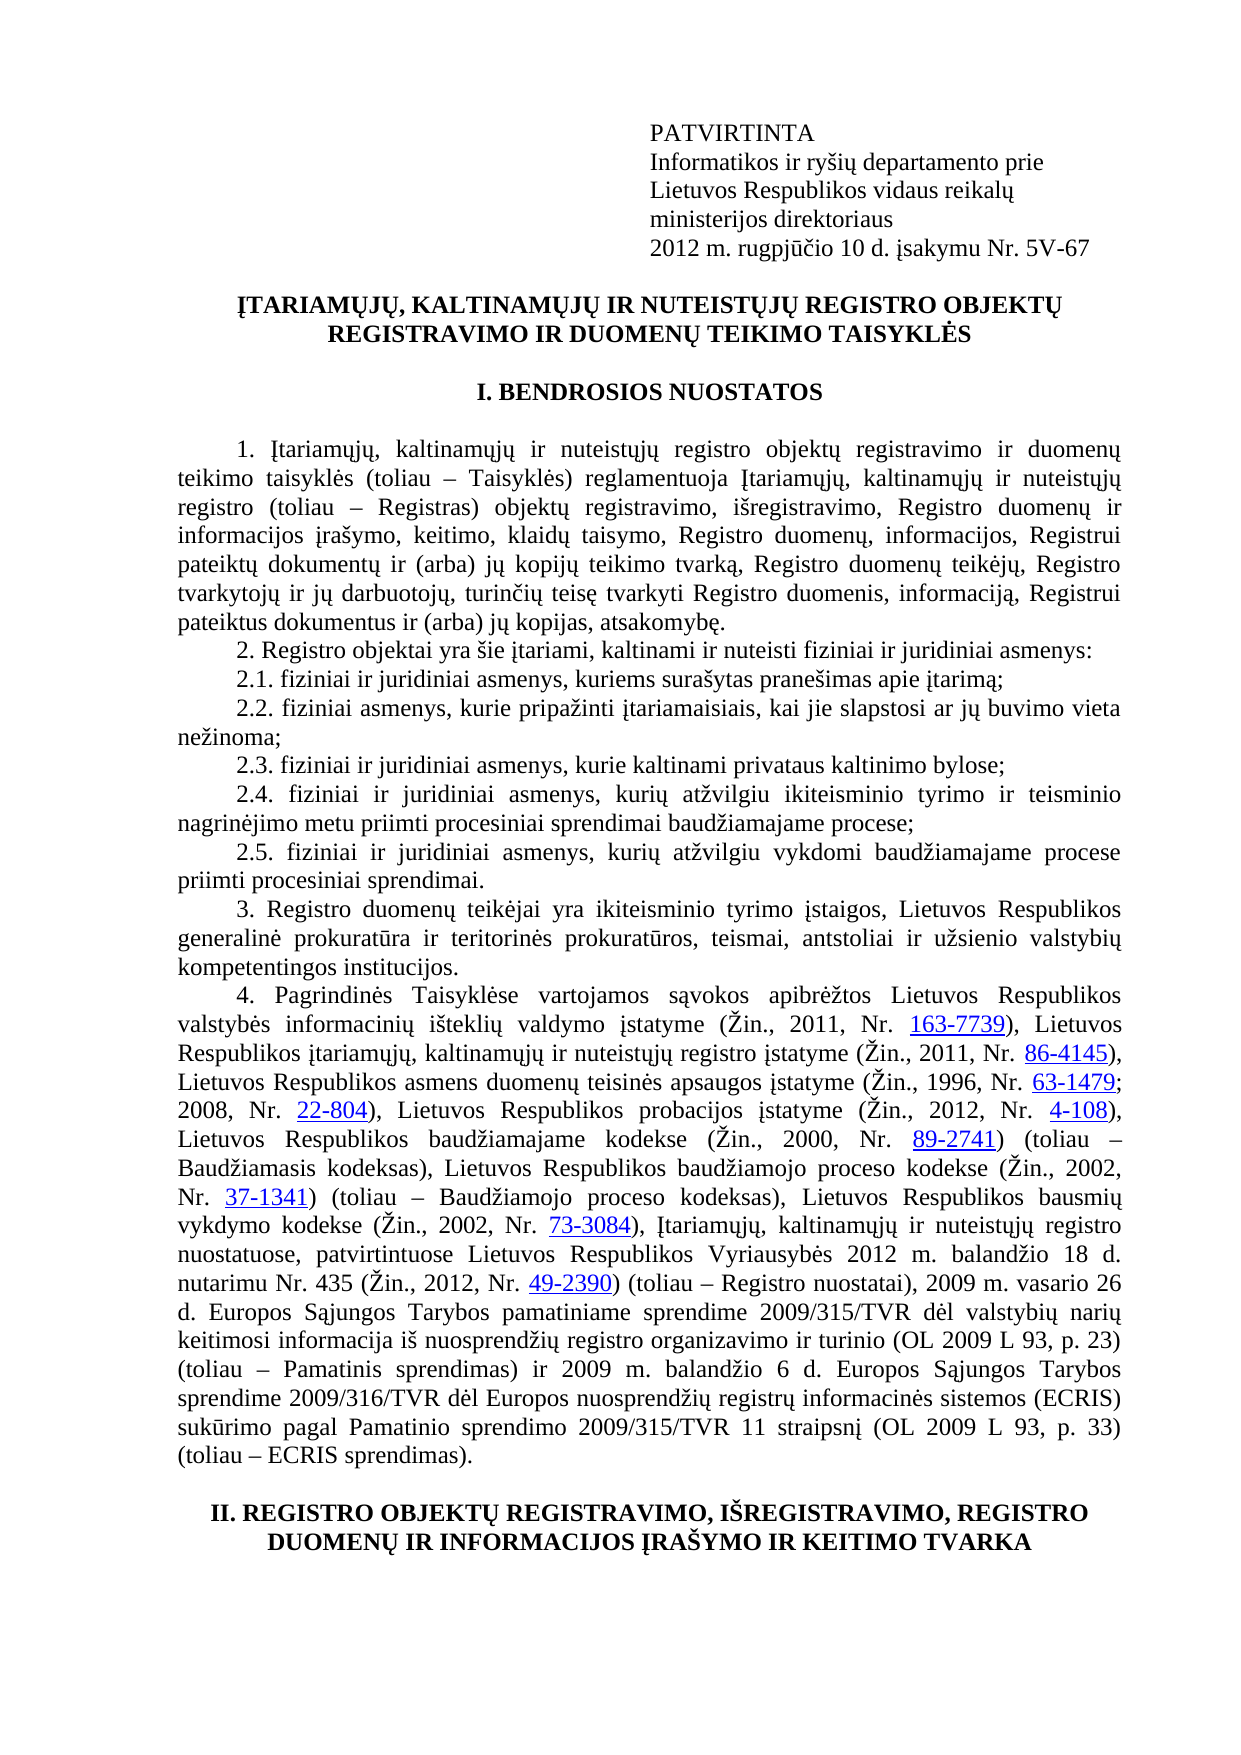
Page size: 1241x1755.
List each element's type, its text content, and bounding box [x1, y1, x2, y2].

text II. REGISTRO OBJEKTŲ REGISTRAVIMO, IŠREGISTRAVIMO, REGISTRO DUOMENŲ IR INFORMACIJOS ĮRAŠYMO IR KEITIMO TVARKA [177, 1498, 1122, 1556]
text 2012 m. rugpjūčio 10 d. įsakymu Nr. 5V-67 [649, 233, 1122, 262]
text 2.5. fiziniai ir juridiniai asmenys, kurių atžvilgiu vykdomi baudžiamajame procese priimti procesiniai sprendimai. [177, 837, 1122, 894]
text 2. Registro objektai yra šie įtariami, kaltinami ir nuteisti fiziniai ir juridiniai asmenys: [177, 636, 1122, 664]
text PATVIRTINTA [649, 118, 1122, 147]
text ĮTARIAMŲJŲ, KALTINAMŲJŲ IR NUTEISTŲJŲ REGISTRO OBJEKTŲ REGISTRAVIMO IR DUOMENŲ TEIKIMO TAISYKLĖS [177, 291, 1122, 348]
text I. BENDROSIOS NUOSTATOS [177, 377, 1122, 406]
text 2.1. fiziniai ir juridiniai asmenys, kuriems surašytas pranešimas apie įtarimą; [177, 664, 1122, 693]
text ministerijos direktoriaus [649, 204, 1122, 233]
text 3. Registro duomenų teikėjai yra ikiteisminio tyrimo įstaigos, Lietuvos Respublikos generalinė prokuratūra ir teritorinės prokuratūros, teismai, antstoliai ir užsienio valstybių kompetentingos institucijos. [177, 894, 1122, 981]
text 2.4. fiziniai ir juridiniai asmenys, kurių atžvilgiu ikiteisminio tyrimo ir teisminio nagrinėjimo metu priimti procesiniai sprendimai baudžiamajame procese; [177, 779, 1122, 837]
text 2.3. fiziniai ir juridiniai asmenys, kurie kaltinami privataus kaltinimo bylose; [177, 751, 1122, 779]
text 2.2. fiziniai asmenys, kurie pripažinti įtariamaisiais, kai jie slapstosi ar jų buvimo vieta nežinoma; [177, 693, 1122, 751]
text 1. Įtariamųjų, kaltinamųjų ir nuteistųjų registro objektų registravimo ir duomenų teikimo taisyklės (toliau – Taisyklės) reglamentuoja Įtariamųjų, kaltinamųjų ir nuteistųjų registro (toliau – Registras) objektų registravimo, išregistravimo, Registro duomenų ir informacijos įrašymo, keitimo, klaidų taisymo, Registro duomenų, informacijos, Registrui pateiktų dokumentų ir (arba) jų kopijų teikimo tvarką, Registro duomenų teikėjų, Registro tvarkytojų ir jų darbuotojų, turinčių teisę tvarkyti Registro duomenis, informaciją, Registrui pateiktus dokumentus ir (arba) jų kopijas, atsakomybę. [177, 434, 1122, 636]
text Lietuvos Respublikos vidaus reikalų [649, 176, 1122, 204]
text 4. Pagrindinės Taisyklėse vartojamos sąvokos apibrėžtos Lietuvos Respublikos valstybės informacinių išteklių valdymo įstatyme (Žin., 2011, Nr. 163-7739), Lietuvos Respublikos įtariamųjų, kaltinamųjų ir nuteistųjų registro įstatyme (Žin., 2011, Nr. 86-4145), Lietuvos Respublikos asmens duomenų teisinės apsaugos įstatyme (Žin., 1996, Nr. 63-1479; 2008, Nr. 22-804), Lietuvos Respublikos probacijos įstatyme (Žin., 2012, Nr. 4-108), Lietuvos Respublikos baudžiamajame kodekse (Žin., 2000, Nr. 89-2741) (toliau – Baudžiamasis kodeksas), Lietuvos Respublikos baudžiamojo proceso kodekse (Žin., 2002, Nr. 37-1341) (toliau – Baudžiamojo proceso kodeksas), Lietuvos Respublikos bausmių vykdymo kodekse (Žin., 2002, Nr. 73-3084), Įtariamųjų, kaltinamųjų ir nuteistųjų registro nuostatuose, patvirtintuose Lietuvos Respublikos Vyriausybės 2012 m. balandžio 18 d. nutarimu Nr. 435 (Žin., 2012, Nr. 49-2390) (toliau – Registro nuostatai), 2009 m. vasario 26 d. Europos Sąjungos Tarybos pamatiniame sprendime 2009/315/TVR dėl valstybių narių keitimosi informacija iš nuosprendžių registro organizavimo ir turinio (OL 2009 L 93, p. 23) (toliau – Pamatinis sprendimas) ir 2009 m. balandžio 6 d. Europos Sąjungos Tarybos sprendime 2009/316/TVR dėl Europos nuosprendžių registrų informacinės sistemos (ECRIS) sukūrimo pagal Pamatinio sprendimo 2009/315/TVR 11 straipsnį (OL 2009 L 93, p. 33) (toliau – ECRIS sprendimas). [177, 981, 1122, 1469]
text Informatikos ir ryšių departamento prie [649, 147, 1122, 176]
